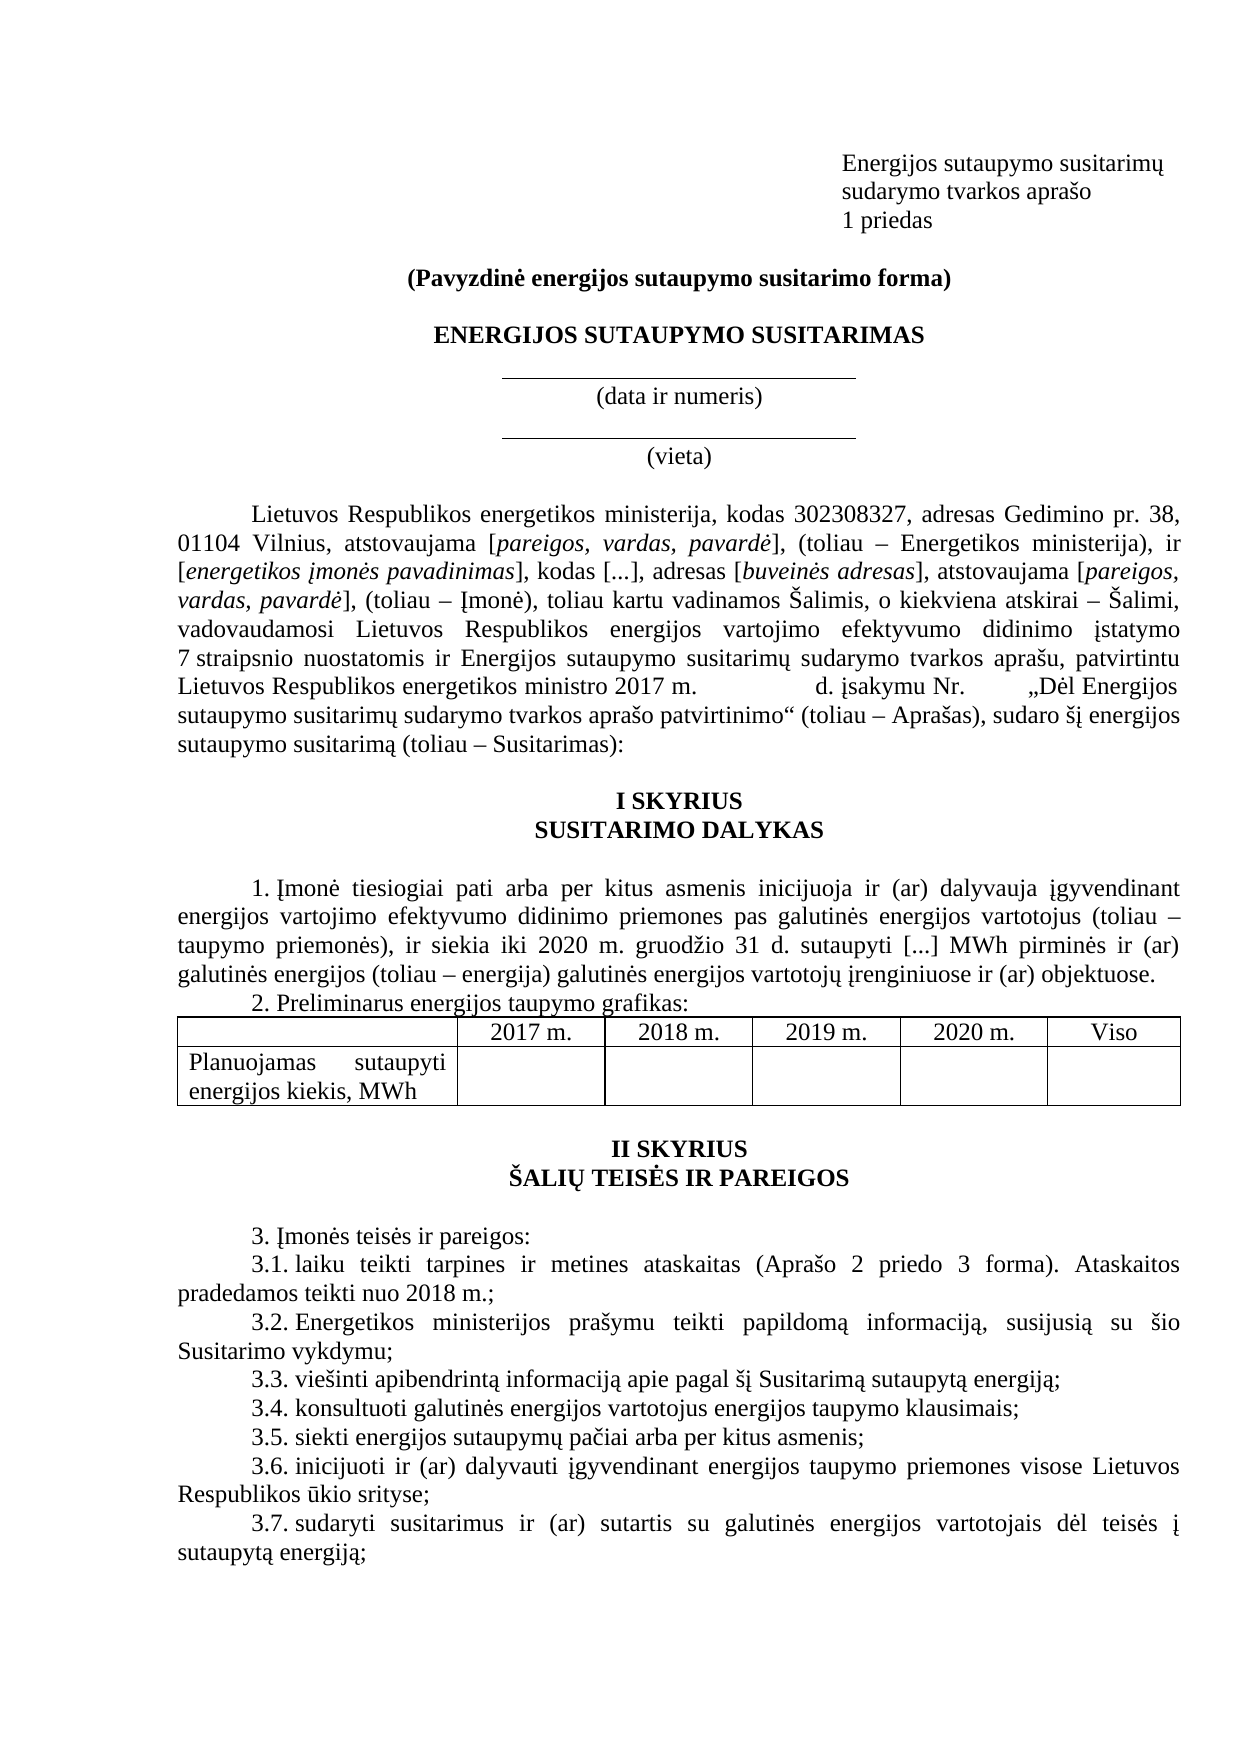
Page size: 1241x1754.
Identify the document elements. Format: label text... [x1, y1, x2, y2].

table_cell [1048, 1047, 1180, 1105]
text Lietuvos Respublikos energetikos ministerija, kodas 302308327, adresas Gedimino pr. 38, 01104 Vilnius, atstovaujama [pareigos, vardas, pavardė], (toliau – Energetikos ministerija), ir [energetikos įmonės pavadinimas], kodas [...], adresas [buveinės adresas], atstovaujama [pareigos, vardas, pavardė], (toliau – Įmonė), toliau kartu vadinamos Šalimis, o kiekviena atskirai – Šalimi, vadovaudamosi Lietuvos Respublikos energijos vartojimo efektyvumo didinimo įstatymo 7 straipsnio nuostatomis ir Energijos sutaupymo susitarimų sudarymo tvarkos aprašu, patvirtintu Lietuvos Respublikos energetikos ministro 2017 m. d. įsakymu Nr. „Dėl Energijos sutaupymo susitarimų sudarymo tvarkos aprašo patvirtinimo“ (toliau – Aprašas), sudaro šį energijos sutaupymo susitarimą (toliau – Susitarimas): [177, 499, 1181, 758]
table_cell Planuojamas sutaupyti energijos kiekis, MWh [178, 1047, 457, 1105]
text 3.1. laiku teikti tarpines ir metines ataskaitas (Aprašo 2 priedo 3 forma). Ataskaitos pradedamos teikti nuo 2018 m.; [177, 1249, 1181, 1307]
text (vieta) [502, 439, 856, 470]
text SUSITARIMO DALYKAS [177, 815, 1181, 844]
text I SKYRIUS [177, 786, 1181, 815]
text 1 priedas [842, 205, 1181, 234]
text Energijos sutaupymo susitarimų sudarymo tvarkos aprašo [842, 148, 1181, 205]
text (Pavyzdinė energijos sutaupymo susitarimo forma) [177, 263, 1181, 291]
table_header [178, 1018, 457, 1046]
text 3.2. Energetikos ministerijos prašymu teikti papildomą informaciją, susijusią su šio Susitarimo vykdymu; [177, 1307, 1181, 1364]
text II SKYRIUS [177, 1134, 1181, 1163]
table_header 2020 m. [901, 1018, 1047, 1046]
table_cell [901, 1047, 1047, 1105]
table_header Viso [1048, 1018, 1180, 1046]
text 2. Preliminarus energijos taupymo grafikas: [177, 988, 1181, 1016]
table_cell [606, 1047, 752, 1105]
table_header 2017 m. [458, 1018, 604, 1046]
text 3.7. sudaryti susitarimus ir (ar) sutartis su galutinės energijos vartotojais dėl teisės į sutaupytą energiją; [177, 1508, 1181, 1566]
text ŠALIŲ TEISĖS IR PAREIGOS [177, 1163, 1181, 1192]
table_cell [458, 1047, 604, 1105]
text (data ir numeris) [502, 379, 856, 409]
text 3.3. viešinti apibendrintą informaciją apie pagal šį Susitarimą sutaupytą energiją; [177, 1364, 1181, 1393]
text 3. Įmonės teisės ir pareigos: [177, 1221, 1181, 1249]
text ENERGIJOS SUTAUPYMO SUSITARIMAS [177, 320, 1181, 349]
table_header 2018 m. [606, 1018, 752, 1046]
text 3.5. siekti energijos sutaupymų pačiai arba per kitus asmenis; [177, 1422, 1181, 1451]
text 3.6. inicijuoti ir (ar) dalyvauti įgyvendinant energijos taupymo priemones visose Lietuvos Respublikos ūkio srityse; [177, 1451, 1181, 1508]
table_header 2019 m. [753, 1018, 900, 1046]
table_cell [753, 1047, 900, 1105]
text 3.4. konsultuoti galutinės energijos vartotojus energijos taupymo klausimais; [177, 1393, 1181, 1422]
text 1. Įmonė tiesiogiai pati arba per kitus asmenis inicijuoja ir (ar) dalyvauja įgyvendinant energijos vartojimo efektyvumo didinimo priemones pas galutinės energijos vartotojus (toliau – taupymo priemonės), ir siekia iki 2020 m. gruodžio 31 d. sutaupyti [...] MWh pirminės ir (ar) galutinės energijos (toliau – energija) galutinės energijos vartotojų įrenginiuose ir (ar) objektuose. [177, 873, 1181, 988]
